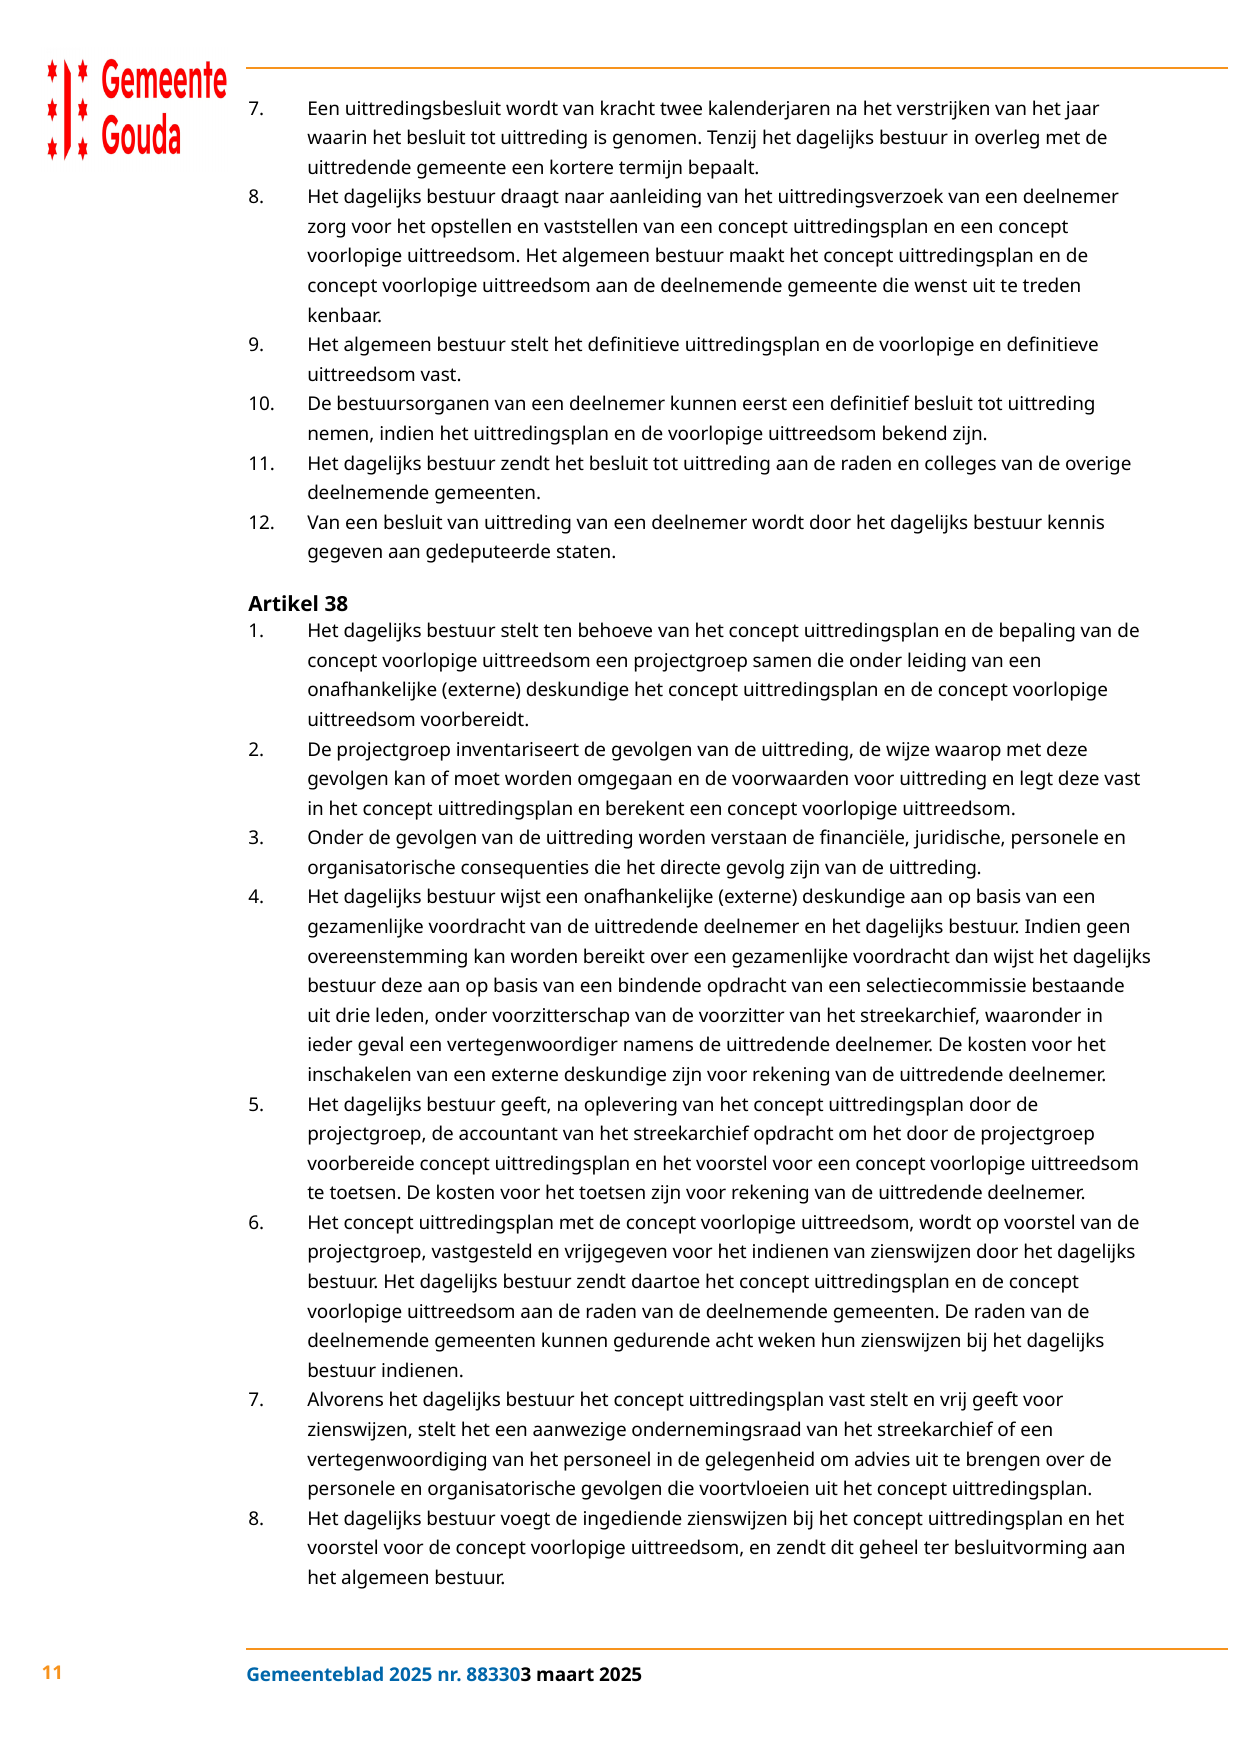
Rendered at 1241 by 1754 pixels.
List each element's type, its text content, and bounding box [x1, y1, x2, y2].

picture [41, 47, 231, 172]
list Alvorens het dagelijks bestuur het concept uittredingsplan vast stelt en vrij geeft voor zienswijzen, stelt het een aanwezige ondernemingsraad van het streekarchief of een vertegenwoordiging van het personeel in de gelegenheid om advies uit te brengen over de personele en organisatorische gevolgen die voortvloeien uit het concept uittredingsplan. [248, 1387, 1152, 1501]
list Het dagelijks bestuur geeft, na oplevering van het concept uittredingsplan door de projectgroep, de accountant van het streekarchief opdracht om het door de projectgroep voorbereide concept uittredingsplan en het voorstel voor een concept voorlopige uittreedsom te toetsen. De kosten voor het toetsen zijn voor rekening van de uittredende deelnemer. [248, 1091, 1152, 1205]
list Het algemeen bestuur stelt het definitieve uittredingsplan en de voorlopige en definitieve uittreedsom vast. [248, 331, 1152, 387]
text Artikel 38 [248, 589, 1152, 617]
list Het dagelijks bestuur zendt het besluit tot uittreding aan de raden en colleges van de overige deelnemende gemeenten. [248, 450, 1152, 505]
list Het concept uittredingsplan met de concept voorlopige uittreedsom, wordt op voorstel van de projectgroep, vastgesteld en vrijgegeven voor het indienen van zienswijzen door het dagelijks bestuur. Het dagelijks bestuur zendt daartoe het concept uittredingsplan en de concept voorlopige uittreedsom aan de raden van de deelnemende gemeenten. De raden van de deelnemende gemeenten kunnen gedurende acht weken hun zienswijzen bij het dagelijks bestuur indienen. [248, 1209, 1152, 1383]
list Van een besluit van uittreding van een deelnemer wordt door het dagelijks bestuur kennis gegeven aan gedeputeerde staten. [248, 509, 1152, 564]
list Een uittredingsbesluit wordt van kracht twee kalenderjaren na het verstrijken van het jaar waarin het besluit tot uittreding is genomen. Tenzij het dagelijks bestuur in overleg met de uittredende gemeente een kortere termijn bepaalt. [248, 95, 1152, 180]
list Het dagelijks bestuur voegt de ingediende zienswijzen bij het concept uittredingsplan en het voorstel voor de concept voorlopige uittreedsom, en zendt dit geheel ter besluitvorming aan het algemeen bestuur. [248, 1505, 1152, 1590]
list Het dagelijks bestuur stelt ten behoeve van het concept uittredingsplan en de bepaling van de concept voorlopige uittreedsom een projectgroep samen die onder leiding van een onafhankelijke (externe) deskundige het concept uittredingsplan en de concept voorlopige uittreedsom voorbereidt. [248, 617, 1152, 732]
list Onder de gevolgen van de uittreding worden verstaan de financiële, juridische, personele en organisatorische consequenties die het directe gevolg zijn van de uittreding. [248, 824, 1152, 880]
list Het dagelijks bestuur wijst een onafhankelijke (externe) deskundige aan op basis van een gezamenlijke voordracht van de uittredende deelnemer en het dagelijks bestuur. Indien geen overeenstemming kan worden bereikt over een gezamenlijke voordracht dan wijst het dagelijks bestuur deze aan op basis van een bindende opdracht van een selectiecommissie bestaande uit drie leden, onder voorzitterschap van de voorzitter van het streekarchief, waaronder in ieder geval een vertegenwoordiger namens de uittredende deelnemer. De kosten voor het inschakelen van een externe deskundige zijn voor rekening van de uittredende deelnemer. [248, 884, 1152, 1087]
list De projectgroep inventariseert de gevolgen van de uittreding, de wijze waarop met deze gevolgen kan of moet worden omgegaan en de voorwaarden voor uittreding en legt deze vast in het concept uittredingsplan en berekent een concept voorlopige uittreedsom. [248, 736, 1152, 821]
list Het dagelijks bestuur draagt naar aanleiding van het uittredingsverzoek van een deelnemer zorg voor het opstellen en vaststellen van een concept uittredingsplan en een concept voorlopige uittreedsom. Het algemeen bestuur maakt het concept uittredingsplan en de concept voorlopige uittreedsom aan de deelnemende gemeente die wenst uit te treden kenbaar. [248, 183, 1152, 328]
list De bestuursorganen van een deelnemer kunnen eerst een definitief besluit tot uittreding nemen, indien het uittredingsplan en de voorlopige uittreedsom bekend zijn. [248, 391, 1152, 446]
